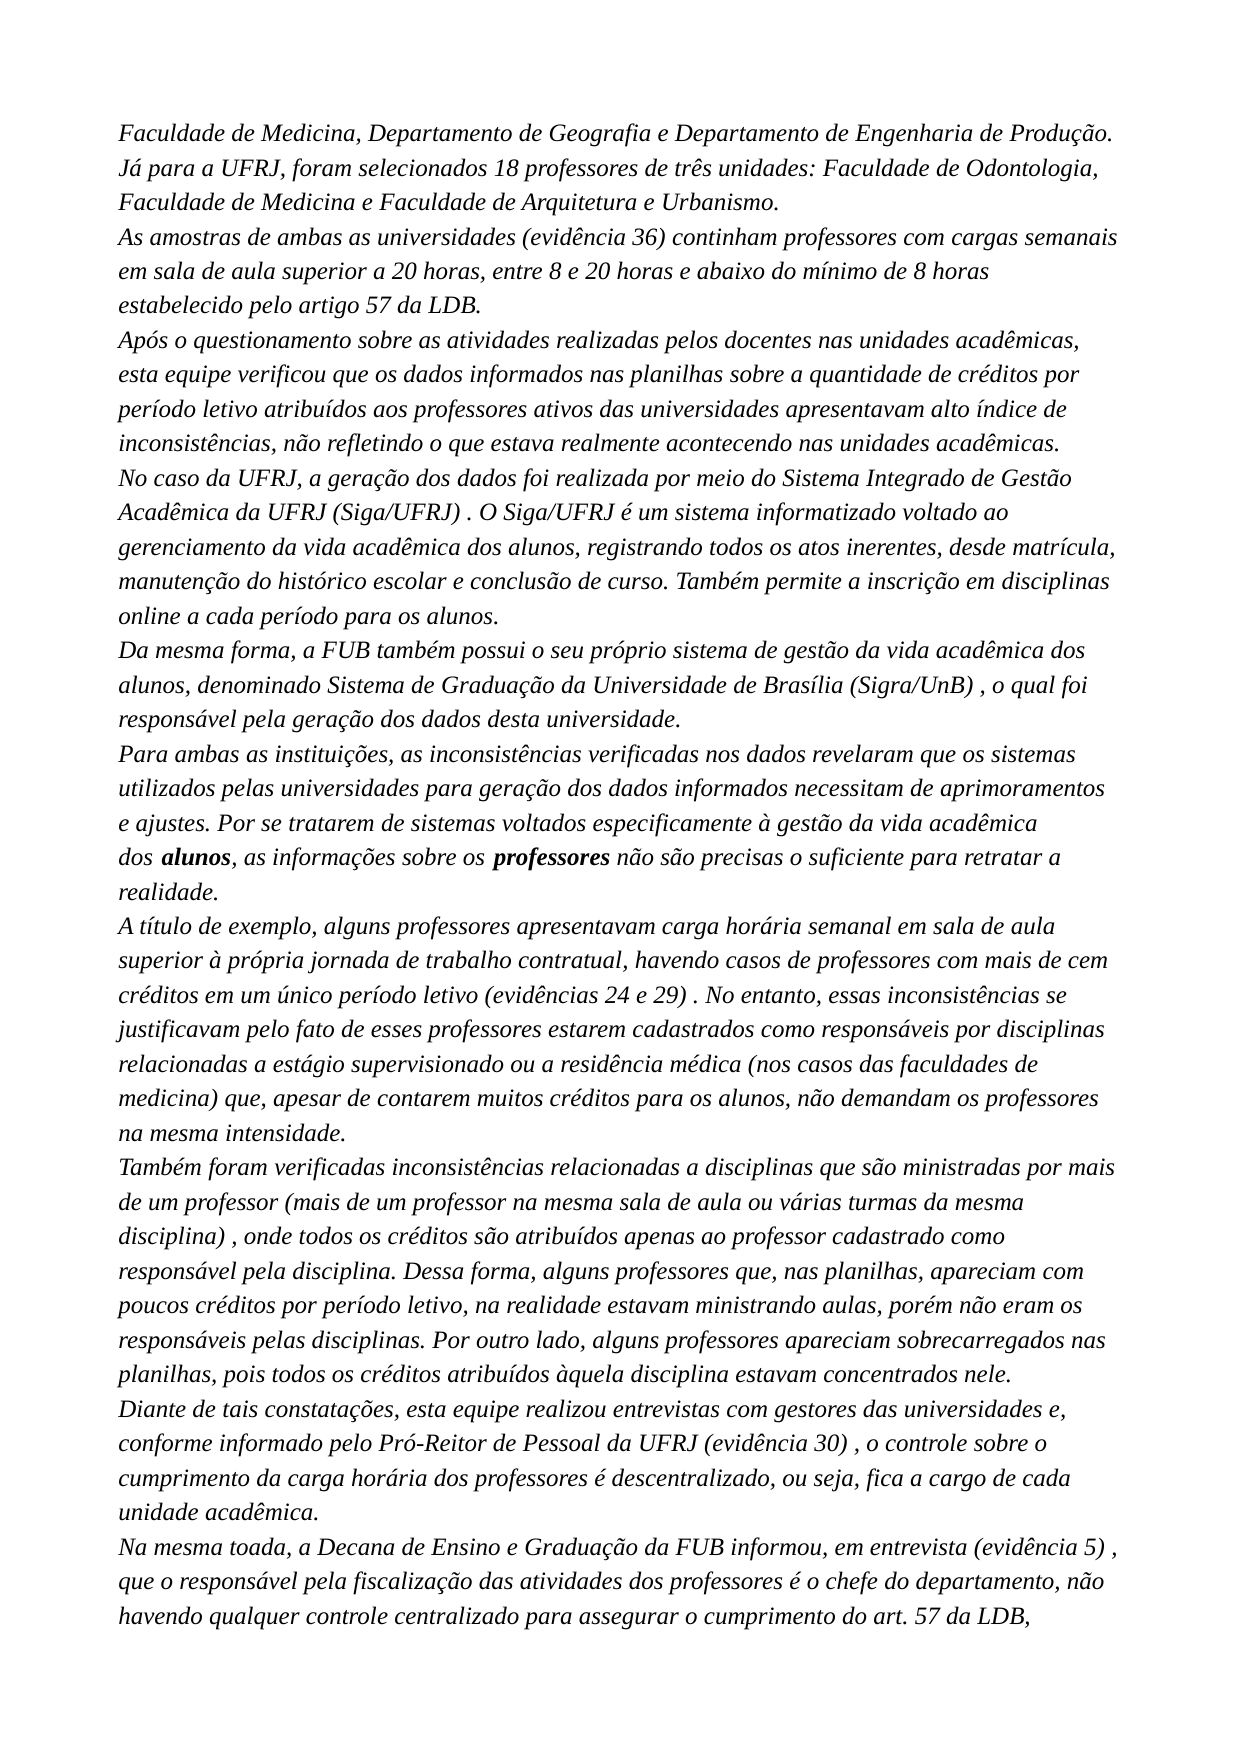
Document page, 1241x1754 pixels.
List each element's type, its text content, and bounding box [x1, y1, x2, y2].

text Da mesma forma, a FUB também possui o seu próprio sistema de gestão da vida acadêmica dos alunos, denominado Sistema de Graduação da Universidade de Brasília (Sigra/UnB) , o qual foi responsável pela geração dos dados desta universidade. [118, 635, 1122, 733]
text Faculdade de Medicina, Departamento de Geografia e Departamento de Engenharia de Produção. Já para a UFRJ, foram selecionados 18 professores de três unidades: Faculdade de Odontologia, Faculdade de Medicina e Faculdade de Arquitetura e Urbanismo. [118, 118, 1122, 216]
text Também foram verificadas inconsistências relacionadas a disciplinas que são ministradas por mais de um professor (mais de um professor na mesma sala de aula ou várias turmas da mesma disciplina) , onde todos os créditos são atribuídos apenas ao professor cadastrado como responsável pela disciplina. Dessa forma, alguns professores que, nas planilhas, apareciam com poucos créditos por período letivo, na realidade estavam ministrando aulas, porém não eram os responsáveis pelas disciplinas. Por outro lado, alguns professores apareciam sobrecarregados nas planilhas, pois todos os créditos atribuídos àquela disciplina estavam concentrados nele. [118, 1152, 1122, 1388]
text Para ambas as instituições, as inconsistências verificadas nos dados revelaram que os sistemas utilizados pelas universidades para geração dos dados informados necessitam de aprimoramentos e ajustes. Por se tratarem de sistemas voltados especificamente à gestão da vida acadêmica dos alunos, as informações sobre os professores não são precisas o suficiente para retratar a realidade. [118, 739, 1122, 905]
text Após o questionamento sobre as atividades realizadas pelos docentes nas unidades acadêmicas, esta equipe verificou que os dados informados nas planilhas sobre a quantidade de créditos por período letivo atribuídos aos professores ativos das universidades apresentavam alto índice de inconsistências, não refletindo o que estava realmente acontecendo nas unidades acadêmicas. [118, 325, 1122, 457]
text As amostras de ambas as universidades (evidência 36) continham professores com cargas semanais em sala de aula superior a 20 horas, entre 8 e 20 horas e abaixo do mínimo de 8 horas estabelecido pelo artigo 57 da LDB. [118, 222, 1122, 319]
text Na mesma toada, a Decana de Ensino e Graduação da FUB informou, em entrevista (evidência 5) , que o responsável pela fiscalização das atividades dos professores é o chefe do departamento, não havendo qualquer controle centralizado para assegurar o cumprimento do art. 57 da LDB, [118, 1532, 1122, 1629]
text Diante de tais constatações, esta equipe realizou entrevistas com gestores das universidades e, conforme informado pelo Pró-Reitor de Pessoal da UFRJ (evidência 30) , o controle sobre o cumprimento da carga horária dos professores é descentralizado, ou seja, fica a cargo de cada unidade acadêmica. [118, 1394, 1122, 1526]
text No caso da UFRJ, a geração dos dados foi realizada por meio do Sistema Integrado de Gestão Acadêmica da UFRJ (Siga/UFRJ) . O Siga/UFRJ é um sistema informatizado voltado ao gerenciamento da vida acadêmica dos alunos, registrando todos os atos inerentes, desde matrícula, manutenção do histórico escolar e conclusão de curso. Também permite a inscrição em disciplinas online a cada período para os alunos. [118, 463, 1122, 629]
text A título de exemplo, alguns professores apresentavam carga horária semanal em sala de aula superior à própria jornada de trabalho contratual, havendo casos de professores com mais de cem créditos em um único período letivo (evidências 24 e 29) . No entanto, essas inconsistências se justificavam pelo fato de esses professores estarem cadastrados como responsáveis por disciplinas relacionadas a estágio supervisionado ou a residência médica (nos casos das faculdades de medicina) que, apesar de contarem muitos créditos para os alunos, não demandam os professores na mesma intensidade. [118, 911, 1122, 1147]
